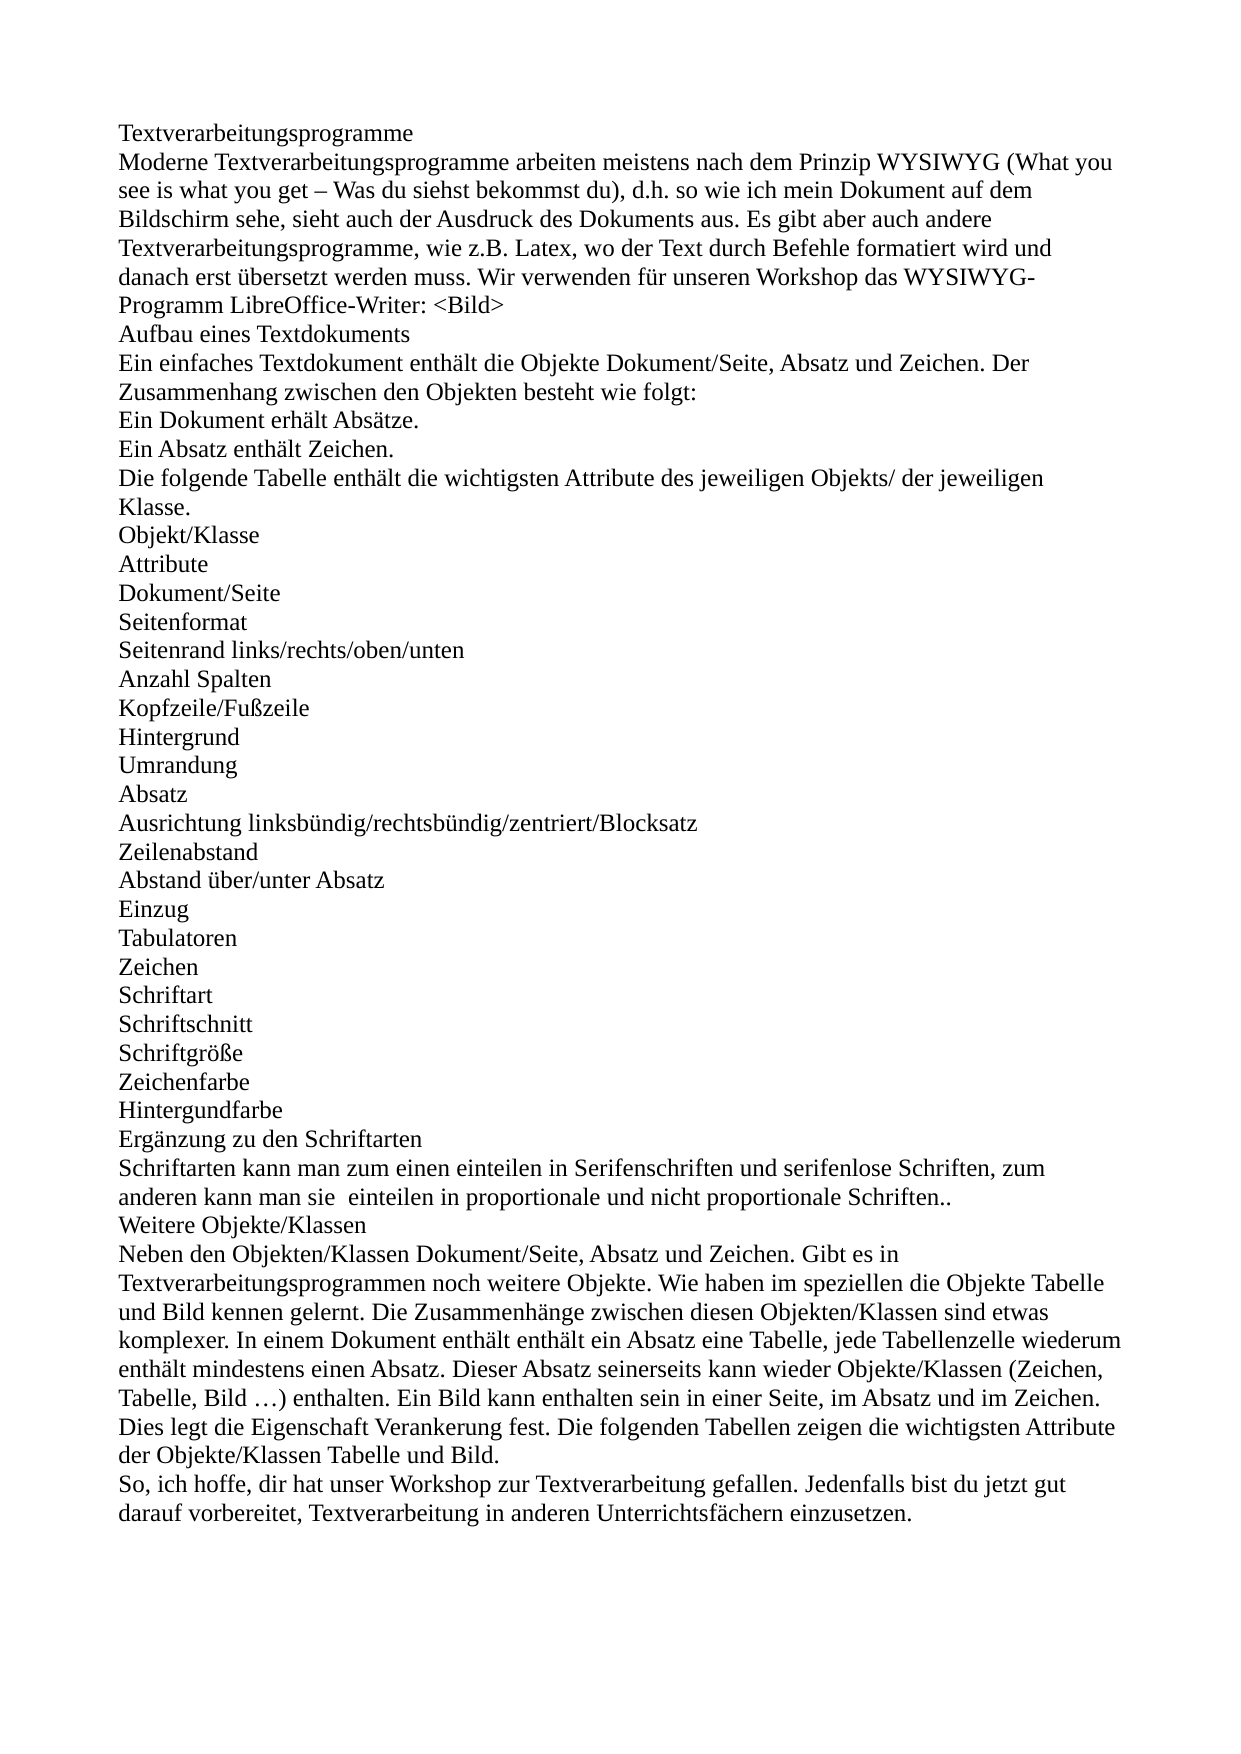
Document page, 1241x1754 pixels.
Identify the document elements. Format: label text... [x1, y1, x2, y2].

text Tabulatoren [118, 923, 1122, 952]
text Objekt/Klasse [118, 521, 1122, 549]
text Ein einfaches Textdokument enthält die Objekte Dokument/Seite, Absatz und Zeichen. Der Zusammenhang zwischen den Objekten besteht wie folgt: [118, 348, 1122, 406]
text Hintergrund [118, 722, 1122, 751]
text Anzahl Spalten [118, 664, 1122, 693]
text Moderne Textverarbeitungsprogramme arbeiten meistens nach dem Prinzip WYSIWYG (What you see is what you get – Was du siehst bekommst du), d.h. so wie ich mein Dokument auf dem Bildschirm sehe, sieht auch der Ausdruck des Dokuments aus. Es gibt aber auch andere Textverarbeitungsprogramme, wie z.B. Latex, wo der Text durch Befehle formatiert wird und danach erst übersetzt werden muss. Wir verwenden für unseren Workshop das WYSIWYG-Programm LibreOffice-Writer: <Bild> [118, 147, 1122, 319]
text Ein Absatz enthält Zeichen. [118, 434, 1122, 463]
text Seitenrand links/rechts/oben/unten [118, 636, 1122, 664]
text Einzug [118, 894, 1122, 923]
text Schriftart [118, 981, 1122, 1009]
text Dokument/Seite [118, 578, 1122, 607]
text Textverarbeitungsprogramme [118, 118, 1122, 147]
text Zeichenfarbe [118, 1067, 1122, 1096]
text Hintergundfarbe [118, 1096, 1122, 1124]
text Ergänzung zu den Schriftarten [118, 1124, 1122, 1153]
text Neben den Objekten/Klassen Dokument/Seite, Absatz und Zeichen. Gibt es in Textverarbeitungsprogrammen noch weitere Objekte. Wie haben im speziellen die Objekte Tabelle und Bild kennen gelernt. Die Zusammenhänge zwischen diesen Objekten/Klassen sind etwas komplexer. In einem Dokument enthält enthält ein Absatz eine Tabelle, jede Tabellenzelle wiederum enthält mindestens einen Absatz. Dieser Absatz seinerseits kann wieder Objekte/Klassen (Zeichen, Tabelle, Bild …) enthalten. Ein Bild kann enthalten sein in einer Seite, im Absatz und im Zeichen. Dies legt die Eigenschaft Verankerung fest. Die folgenden Tabellen zeigen die wichtigsten Attribute der Objekte/Klassen Tabelle und Bild. [118, 1239, 1122, 1469]
text Schriftarten kann man zum einen einteilen in Serifenschriften und serifenlose Schriften, zum anderen kann man sie einteilen in proportionale und nicht proportionale Schriften.. [118, 1153, 1122, 1211]
text Seitenformat [118, 607, 1122, 636]
text Abstand über/unter Absatz [118, 866, 1122, 894]
text Ausrichtung linksbündig/rechtsbündig/zentriert/Blocksatz [118, 808, 1122, 837]
text Weitere Objekte/Klassen [118, 1211, 1122, 1239]
text Schriftschnitt [118, 1009, 1122, 1038]
text Die folgende Tabelle enthält die wichtigsten Attribute des jeweiligen Objekts/ der jeweiligen Klasse. [118, 463, 1122, 521]
text Kopfzeile/Fußzeile [118, 693, 1122, 722]
text So, ich hoffe, dir hat unser Workshop zur Textverarbeitung gefallen. Jedenfalls bist du jetzt gut darauf vorbereitet, Textverarbeitung in anderen Unterrichtsfächern einzusetzen. [118, 1469, 1122, 1527]
text Zeilenabstand [118, 837, 1122, 866]
text Aufbau eines Textdokuments [118, 319, 1122, 348]
text Absatz [118, 779, 1122, 808]
text Umrandung [118, 751, 1122, 779]
text Zeichen [118, 952, 1122, 981]
text Ein Dokument erhält Absätze. [118, 406, 1122, 434]
text Attribute [118, 549, 1122, 578]
text Schriftgröße [118, 1038, 1122, 1067]
